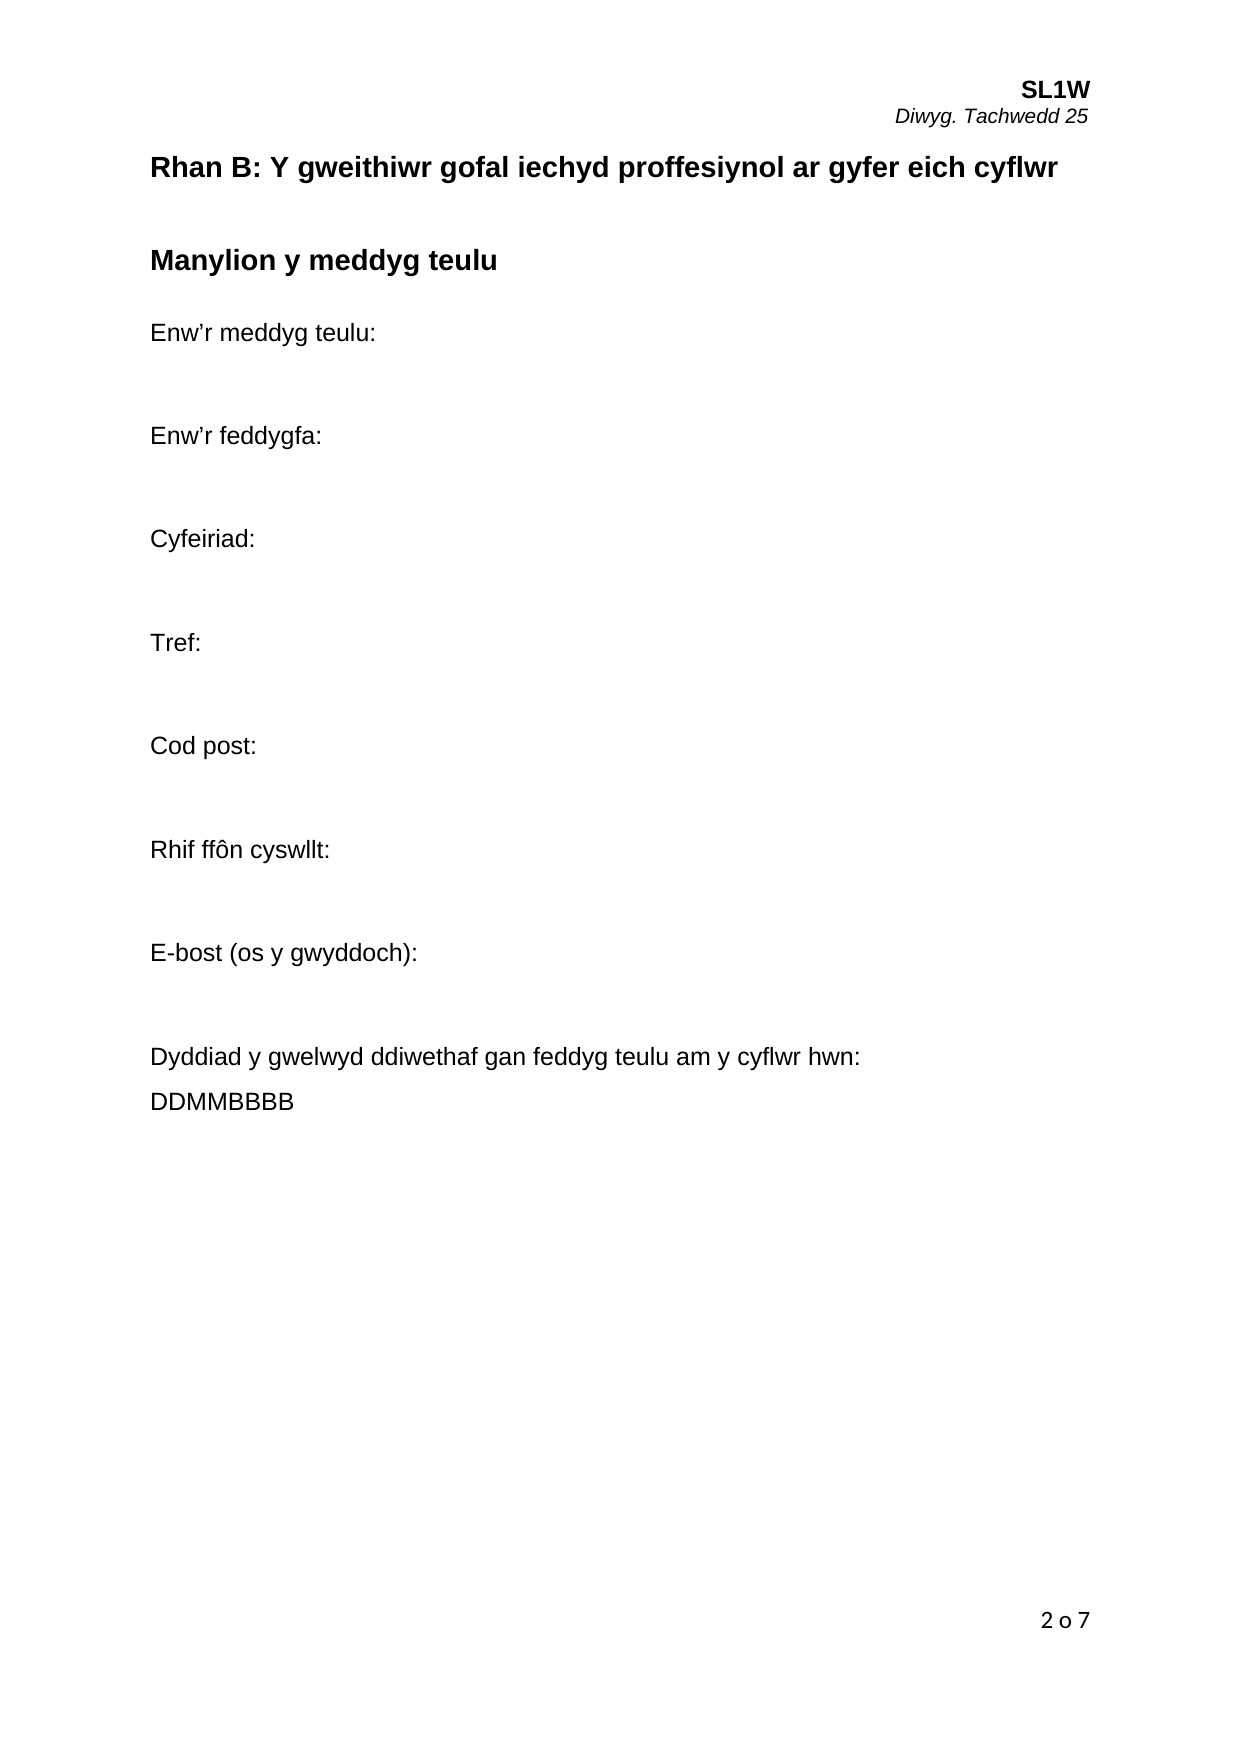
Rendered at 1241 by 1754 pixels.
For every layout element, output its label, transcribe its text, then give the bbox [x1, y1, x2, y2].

text Cod post: [150, 731, 1090, 760]
text Enw’r meddyg teulu: [150, 283, 1090, 346]
text Dyddiad y gwelwyd ddiwethaf gan feddyg teulu am y cyflwr hwn: [150, 1042, 1090, 1070]
text DDMMBBBB [150, 1087, 1090, 1115]
text Tref: [150, 628, 1090, 657]
text Enw’r feddygfa: [150, 421, 1090, 450]
text Rhif ffôn cyswllt: [150, 835, 1090, 863]
text E-bost (os y gwyddoch): [150, 938, 1090, 967]
text Rhan B: Y gweithiwr gofal iechyd proffesiynol ar gyfer eich cyflwr [150, 150, 1090, 183]
text Manylion y meddyg teulu [150, 203, 1090, 276]
text Cyfeiriad: [150, 524, 1090, 553]
